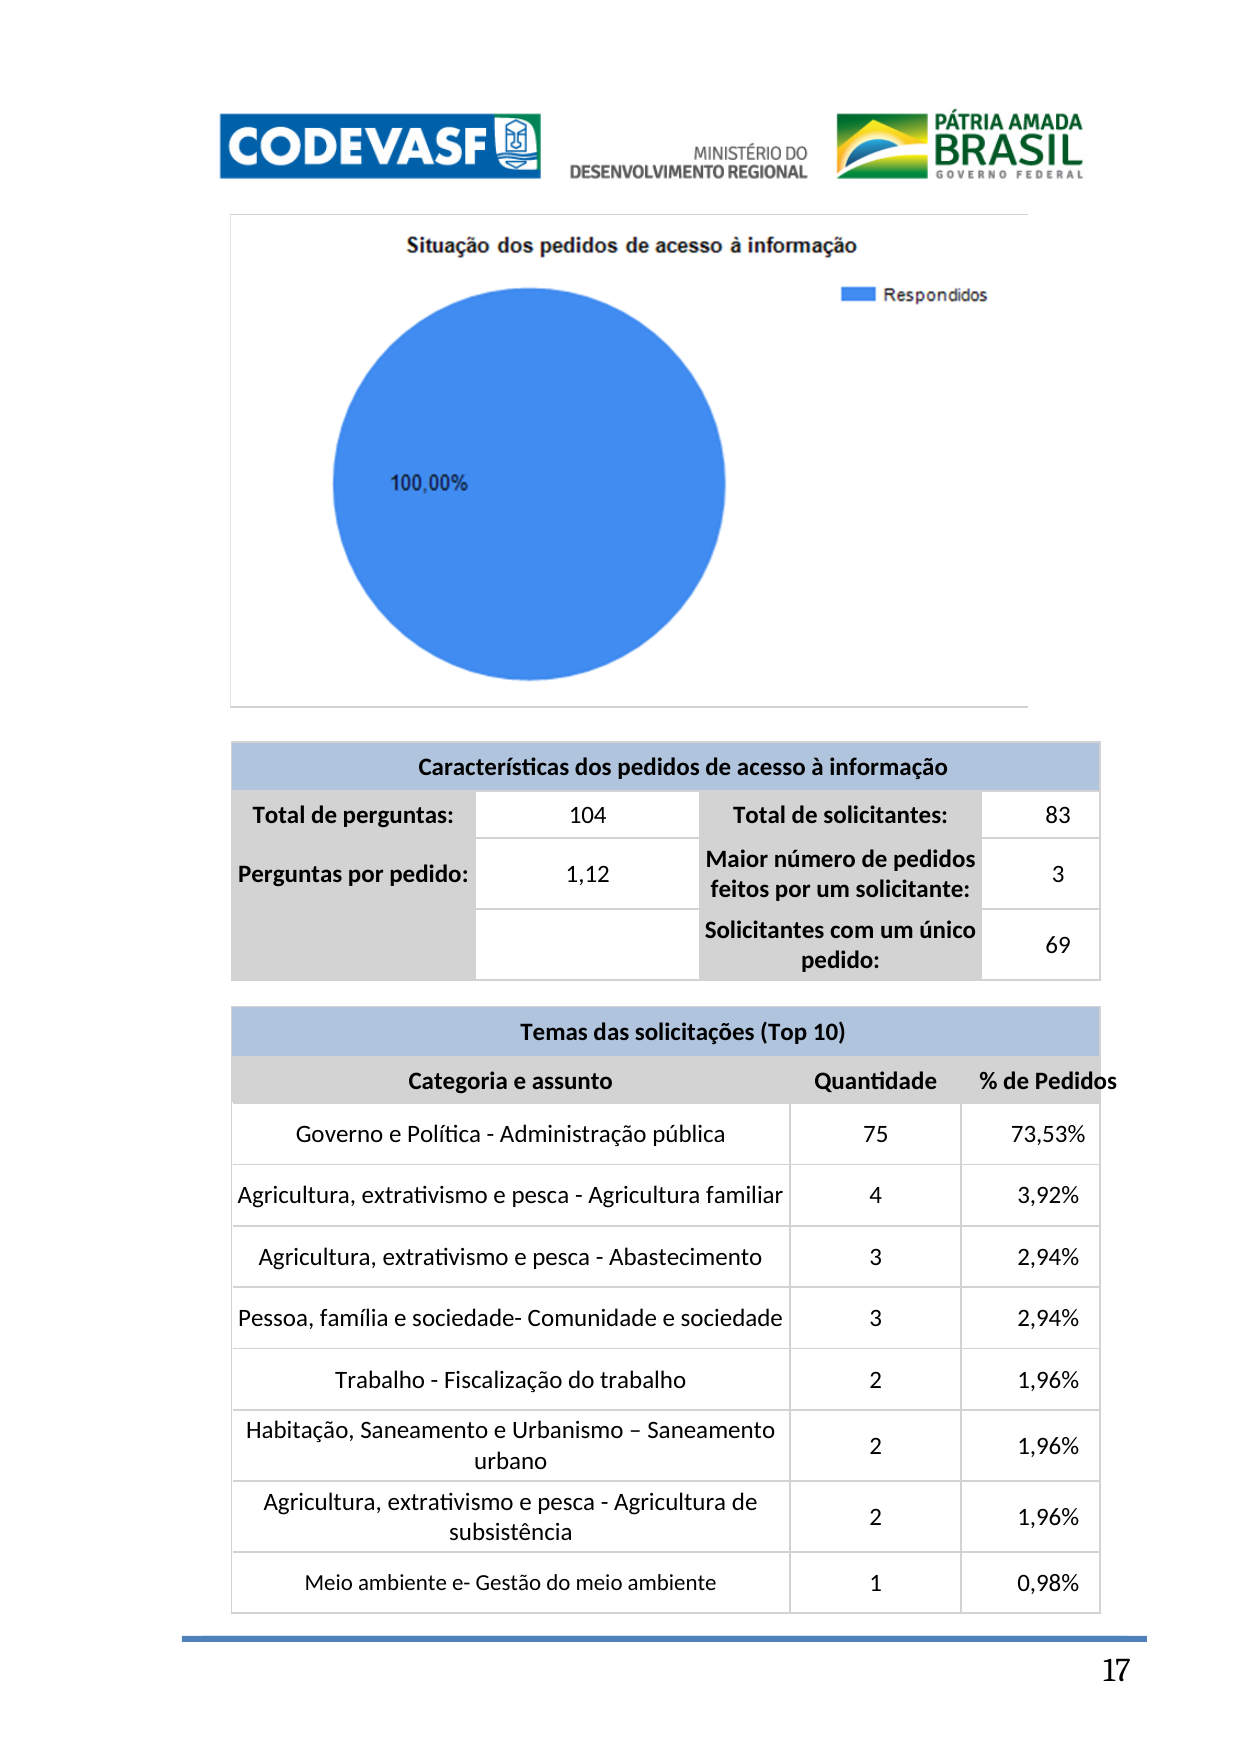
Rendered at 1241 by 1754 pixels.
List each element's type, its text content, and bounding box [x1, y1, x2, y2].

table_cell 73,53% [962, 1104, 1099, 1163]
table_cell [642, 708, 678, 741]
table_cell [642, 981, 678, 1006]
table_cell 2,94% [962, 1288, 1099, 1347]
table_cell [177, 214, 195, 706]
table_cell [1108, 741, 1114, 981]
table_cell [231, 981, 242, 1006]
table_cell [1075, 981, 1108, 1006]
table_cell [1037, 706, 1049, 741]
table_cell [1108, 706, 1114, 741]
table_cell [832, 708, 980, 741]
table_cell [1058, 981, 1075, 1006]
table_cell [242, 708, 277, 741]
table_cell [1037, 981, 1049, 1006]
table_cell 3,92% [962, 1165, 1099, 1225]
table_cell Governo e Política - Administração pública [232, 1103, 789, 1163]
table_cell [1115, 706, 1122, 741]
table_cell [678, 981, 706, 1006]
table_header Temas das solicitações (Top 10) [232, 1007, 1099, 1056]
table_cell [1061, 214, 1100, 706]
table_cell 69 [982, 910, 1099, 979]
table_cell [678, 708, 706, 741]
table_cell [177, 741, 195, 981]
table_cell Habitação, Saneamento e Urbanismo – Saneamento urbano [232, 1410, 789, 1480]
table_cell Solicitantes com um único pedido: [701, 910, 980, 979]
table_cell [1028, 706, 1037, 741]
table_cell [706, 981, 773, 1006]
table_cell [195, 214, 230, 706]
table_cell 3 [791, 1288, 960, 1347]
table_cell Agricultura, extrativismo e pesca - Abastecimento [232, 1226, 789, 1286]
table_cell Pessoa, família e sociedade- Comunidade e sociedade [232, 1287, 789, 1347]
table_cell 1,96% [962, 1411, 1099, 1480]
table_cell [980, 981, 998, 1006]
table_cell 1 [791, 1553, 960, 1612]
table_cell [1037, 214, 1061, 706]
table_cell 83 [982, 792, 1099, 837]
table_cell Maior número de pedidos feitos por um solicitante: [701, 839, 980, 908]
table_cell [1108, 1088, 1114, 1614]
table_cell 3 [982, 839, 1099, 908]
table_cell [1028, 214, 1037, 706]
table_cell % de Pedidos [962, 1058, 1099, 1102]
table_cell 2 [791, 1411, 960, 1480]
table_cell Total de solicitantes: [701, 792, 980, 837]
table_cell [818, 981, 832, 1006]
table_cell 2 [791, 1482, 960, 1551]
table_cell [1108, 1006, 1114, 1078]
table_cell [1075, 706, 1108, 741]
table_cell [1115, 741, 1122, 981]
table_cell [1101, 741, 1108, 981]
table_cell [1049, 706, 1057, 741]
table_cell [1028, 981, 1037, 1006]
picture [230, 215, 1029, 706]
table_cell [1058, 706, 1075, 741]
table_cell [368, 708, 393, 741]
table_cell Meio ambiente e- Gestão do meio ambiente [232, 1552, 789, 1612]
table_cell 3 [791, 1227, 960, 1286]
table_cell [368, 981, 393, 1006]
table_cell [334, 981, 368, 1006]
table_cell [177, 1006, 195, 1614]
table_cell [1108, 214, 1114, 706]
table_cell [1115, 981, 1122, 1006]
table_cell [773, 708, 818, 741]
table_cell [195, 706, 231, 741]
table_cell 2,94% [962, 1227, 1099, 1286]
table_cell 104 [476, 792, 699, 837]
table_cell [998, 981, 1028, 1006]
table_cell [277, 981, 291, 1006]
table_cell Agricultura, extrativismo e pesca - Agricultura familiar [232, 1165, 789, 1225]
table_cell [832, 981, 980, 1006]
table_cell [334, 708, 368, 741]
table_cell [195, 741, 231, 981]
table_cell Perguntas por pedido: [232, 838, 474, 908]
table_cell [393, 981, 575, 1006]
table_cell Trabalho - Fiscalização do trabalho [232, 1349, 789, 1409]
table_cell [231, 708, 242, 741]
table_cell [393, 708, 575, 741]
table_cell [277, 708, 291, 741]
table_cell [291, 708, 334, 741]
table_cell [1101, 1006, 1108, 1614]
table_cell [998, 708, 1028, 741]
table_cell [575, 981, 642, 1006]
table_cell 0,98% [962, 1553, 1099, 1612]
table_cell [195, 981, 231, 1006]
table_cell [773, 981, 818, 1006]
table_cell [818, 708, 832, 741]
table_cell [1115, 1006, 1122, 1614]
table_cell [1115, 214, 1122, 706]
table_cell [291, 981, 334, 1006]
table_cell Quantidade [791, 1058, 960, 1102]
table_cell [1049, 981, 1057, 1006]
table_cell Agricultura, extrativismo e pesca - Agricultura de subsistência [232, 1481, 789, 1551]
table_cell [575, 708, 642, 741]
table_cell 2 [791, 1349, 960, 1409]
table_cell 75 [791, 1104, 960, 1163]
table_cell Total de perguntas: [232, 791, 474, 837]
table_cell 1,96% [962, 1349, 1099, 1409]
table_cell [242, 981, 277, 1006]
table_cell [1100, 214, 1108, 706]
table_cell [177, 706, 195, 741]
table_cell Categoria e assunto [232, 1058, 789, 1102]
table_cell [980, 708, 998, 741]
picture [177, 75, 1123, 214]
table_cell 1,12 [476, 839, 699, 908]
table_header Características dos pedidos de acesso à informação [232, 743, 1099, 790]
table_cell [476, 910, 699, 979]
table_cell [706, 708, 773, 741]
table_cell [177, 981, 195, 1006]
table_cell [195, 1006, 231, 1614]
table_cell [232, 909, 474, 979]
table_cell 4 [791, 1165, 960, 1225]
table_cell 1,96% [962, 1482, 1099, 1551]
table_cell [1108, 981, 1114, 1006]
